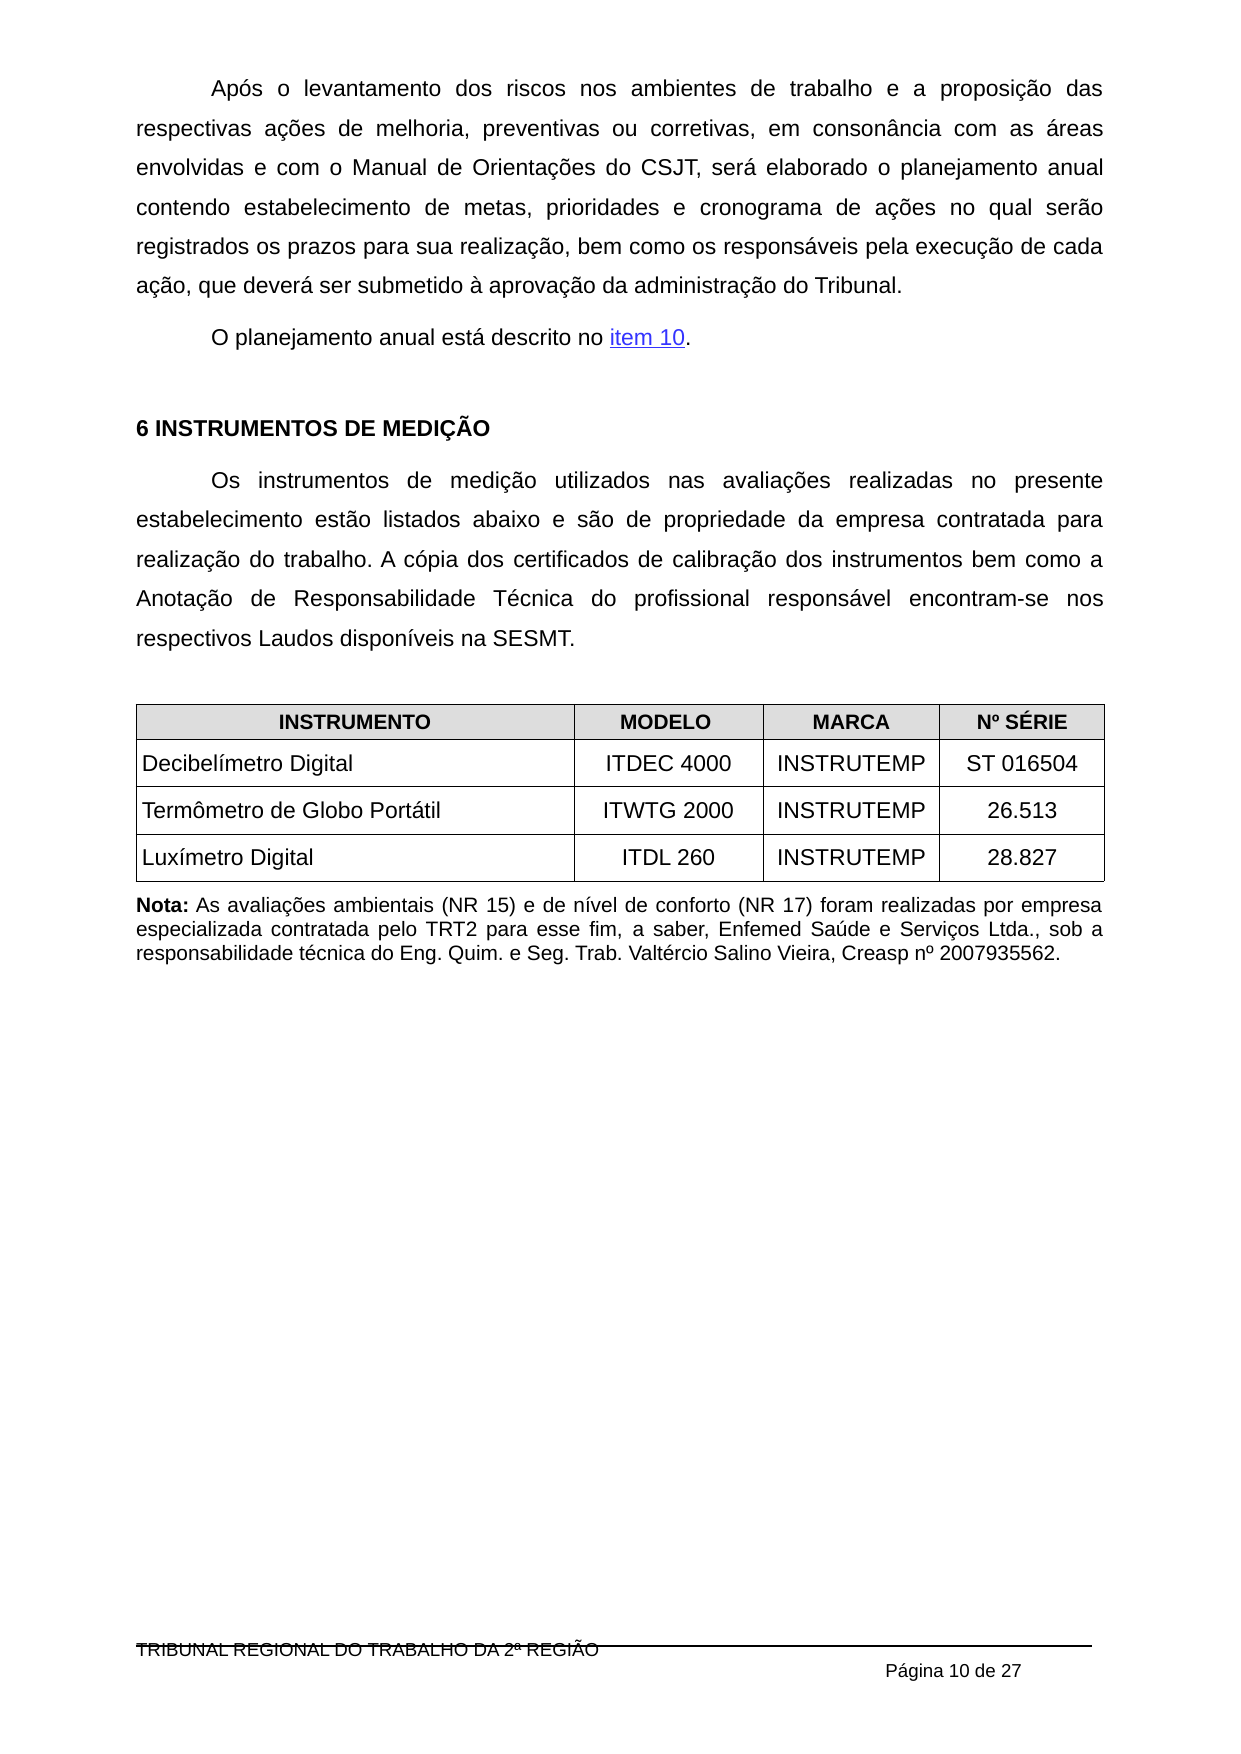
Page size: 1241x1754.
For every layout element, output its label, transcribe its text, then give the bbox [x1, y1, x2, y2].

text 6 INSTRUMENTOS DE MEDIÇÃO [136, 415, 1104, 441]
table_cell INSTRUTEMP [764, 740, 939, 786]
table_header INSTRUMENTO [137, 705, 574, 739]
table_header Nº SÉRIE [940, 705, 1104, 739]
text Nota: As avaliações ambientais (NR 15) e de nível de conforto (NR 17) foram realizadas por empresa especializada contratada pelo TRT2 para esse fim, a saber, Enfemed Saúde e Serviços Ltda., sob a responsabilidade técnica do Eng. Quim. e Seg. Trab. Valtércio Salino Vieira, Creasp nº 2007935562. [136, 893, 1104, 965]
text O planejamento anual está descrito no item 10. [136, 324, 1104, 351]
table_cell 26.513 [940, 787, 1104, 834]
table_cell ST 016504 [940, 740, 1104, 786]
table_cell Luxímetro Digital [137, 835, 574, 881]
table_cell 28.827 [940, 835, 1104, 881]
table_cell ITDL 260 [575, 835, 763, 881]
text Os instrumentos de medição utilizados nas avaliações realizadas no presente estabelecimento estão listados abaixo e são de propriedade da empresa contratada para realização do trabalho. A cópia dos certificados de calibração dos instrumentos bem como a Anotação de Responsabilidade Técnica do profissional responsável encontram-se nos respectivos Laudos disponíveis na SESMT. [136, 467, 1104, 651]
table_header MODELO [575, 705, 763, 739]
table_header MARCA [764, 705, 939, 739]
table_cell ITWTG 2000 [575, 787, 763, 834]
table_cell INSTRUTEMP [764, 835, 939, 881]
table_cell INSTRUTEMP [764, 787, 939, 834]
table_cell Termômetro de Globo Portátil [137, 787, 574, 834]
text Após o levantamento dos riscos nos ambientes de trabalho e a proposição das respectivas ações de melhoria, preventivas ou corretivas, em consonância com as áreas envolvidas e com o Manual de Orientações do CSJT, será elaborado o planejamento anual contendo estabelecimento de metas, prioridades e cronograma de ações no qual serão registrados os prazos para sua realização, bem como os responsáveis pela execução de cada ação, que deverá ser submetido à aprovação da administração do Tribunal. [136, 75, 1104, 299]
table_cell ITDEC 4000 [575, 740, 763, 786]
table_cell Decibelímetro Digital [137, 740, 574, 786]
